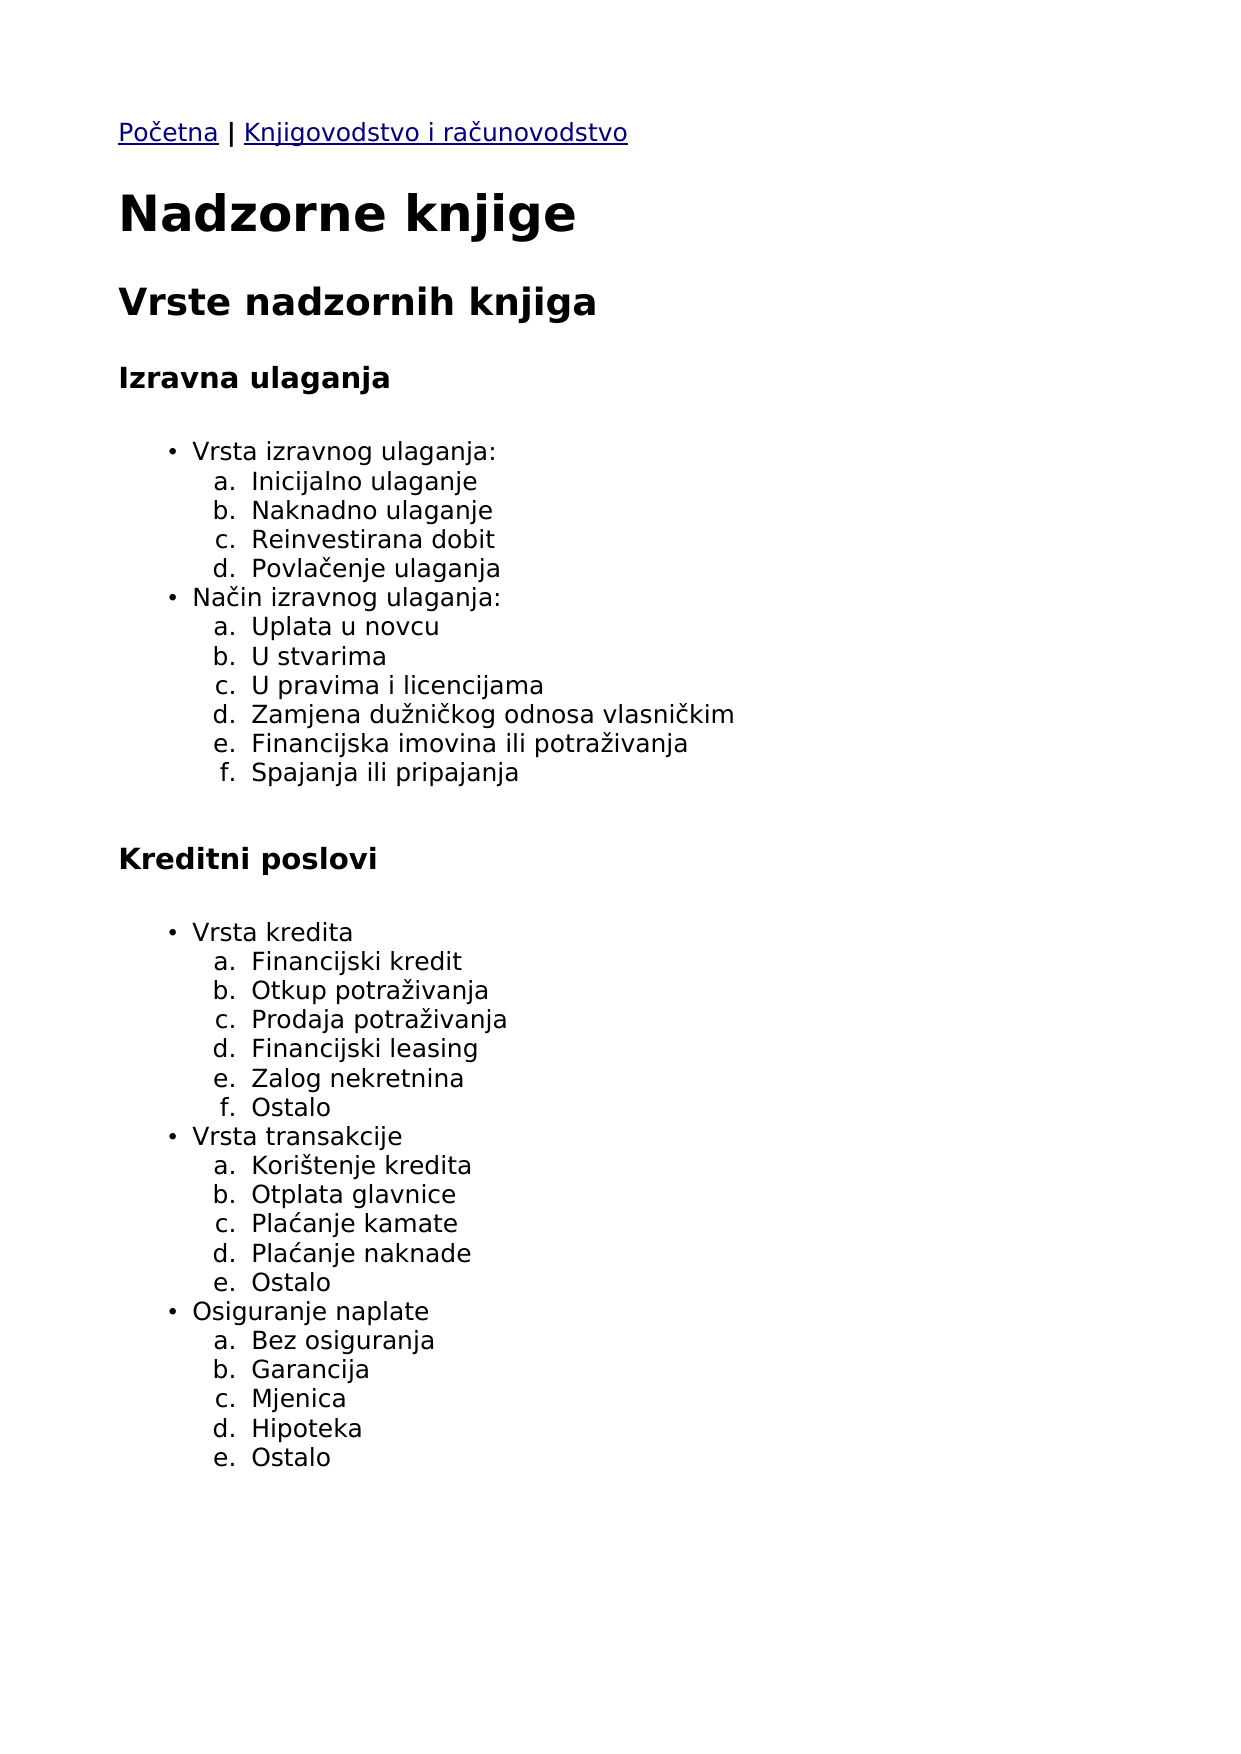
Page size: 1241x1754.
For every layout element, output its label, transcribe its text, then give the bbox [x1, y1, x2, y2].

list Način izravnog ulaganja: [177, 583, 1122, 613]
list Zalog nekretnina [236, 1064, 1122, 1093]
list Financijski leasing [236, 1035, 1122, 1064]
list Povlačenje ulaganja [236, 554, 1122, 583]
list Ostalo [236, 1093, 1122, 1122]
list Ostalo [236, 1443, 1122, 1472]
list Korištenje kredita [236, 1151, 1122, 1181]
list Plaćanje naknade [236, 1239, 1122, 1268]
list U pravima i licencijama [236, 671, 1122, 700]
list Uplata u novcu [236, 613, 1122, 642]
list Prodaja potraživanja [236, 1006, 1122, 1035]
list Hipoteka [236, 1414, 1122, 1443]
text Početna | Knjigovodstvo i računovodstvo [118, 118, 1122, 147]
list Plaćanje kamate [236, 1210, 1122, 1239]
list Spajanja ili pripajanja [236, 758, 1122, 788]
subtitle Izravna ulaganja [118, 362, 1122, 396]
list Mjenica [236, 1385, 1122, 1414]
list Vrsta kredita [177, 918, 1122, 947]
list Vrsta transakcije [177, 1122, 1122, 1151]
list Ostalo [236, 1268, 1122, 1297]
list Naknadno ulaganje [236, 496, 1122, 525]
list Inicijalno ulaganje [236, 467, 1122, 496]
list Reinvestirana dobit [236, 525, 1122, 554]
list Garancija [236, 1356, 1122, 1385]
list Financijski kredit [236, 947, 1122, 976]
list Otkup potraživanja [236, 976, 1122, 1006]
subtitle Nadzorne knjige [118, 185, 1122, 243]
list Financijska imovina ili potraživanja [236, 729, 1122, 758]
subtitle Vrste nadzornih knjiga [118, 281, 1122, 324]
list Zamjena dužničkog odnosa vlasničkim [236, 700, 1122, 729]
list Vrsta izravnog ulaganja: [177, 438, 1122, 467]
subtitle Kreditni poslovi [118, 842, 1122, 876]
list U stvarima [236, 642, 1122, 671]
list Bez osiguranja [236, 1326, 1122, 1356]
list Osiguranje naplate [177, 1297, 1122, 1326]
list Otplata glavnice [236, 1181, 1122, 1210]
